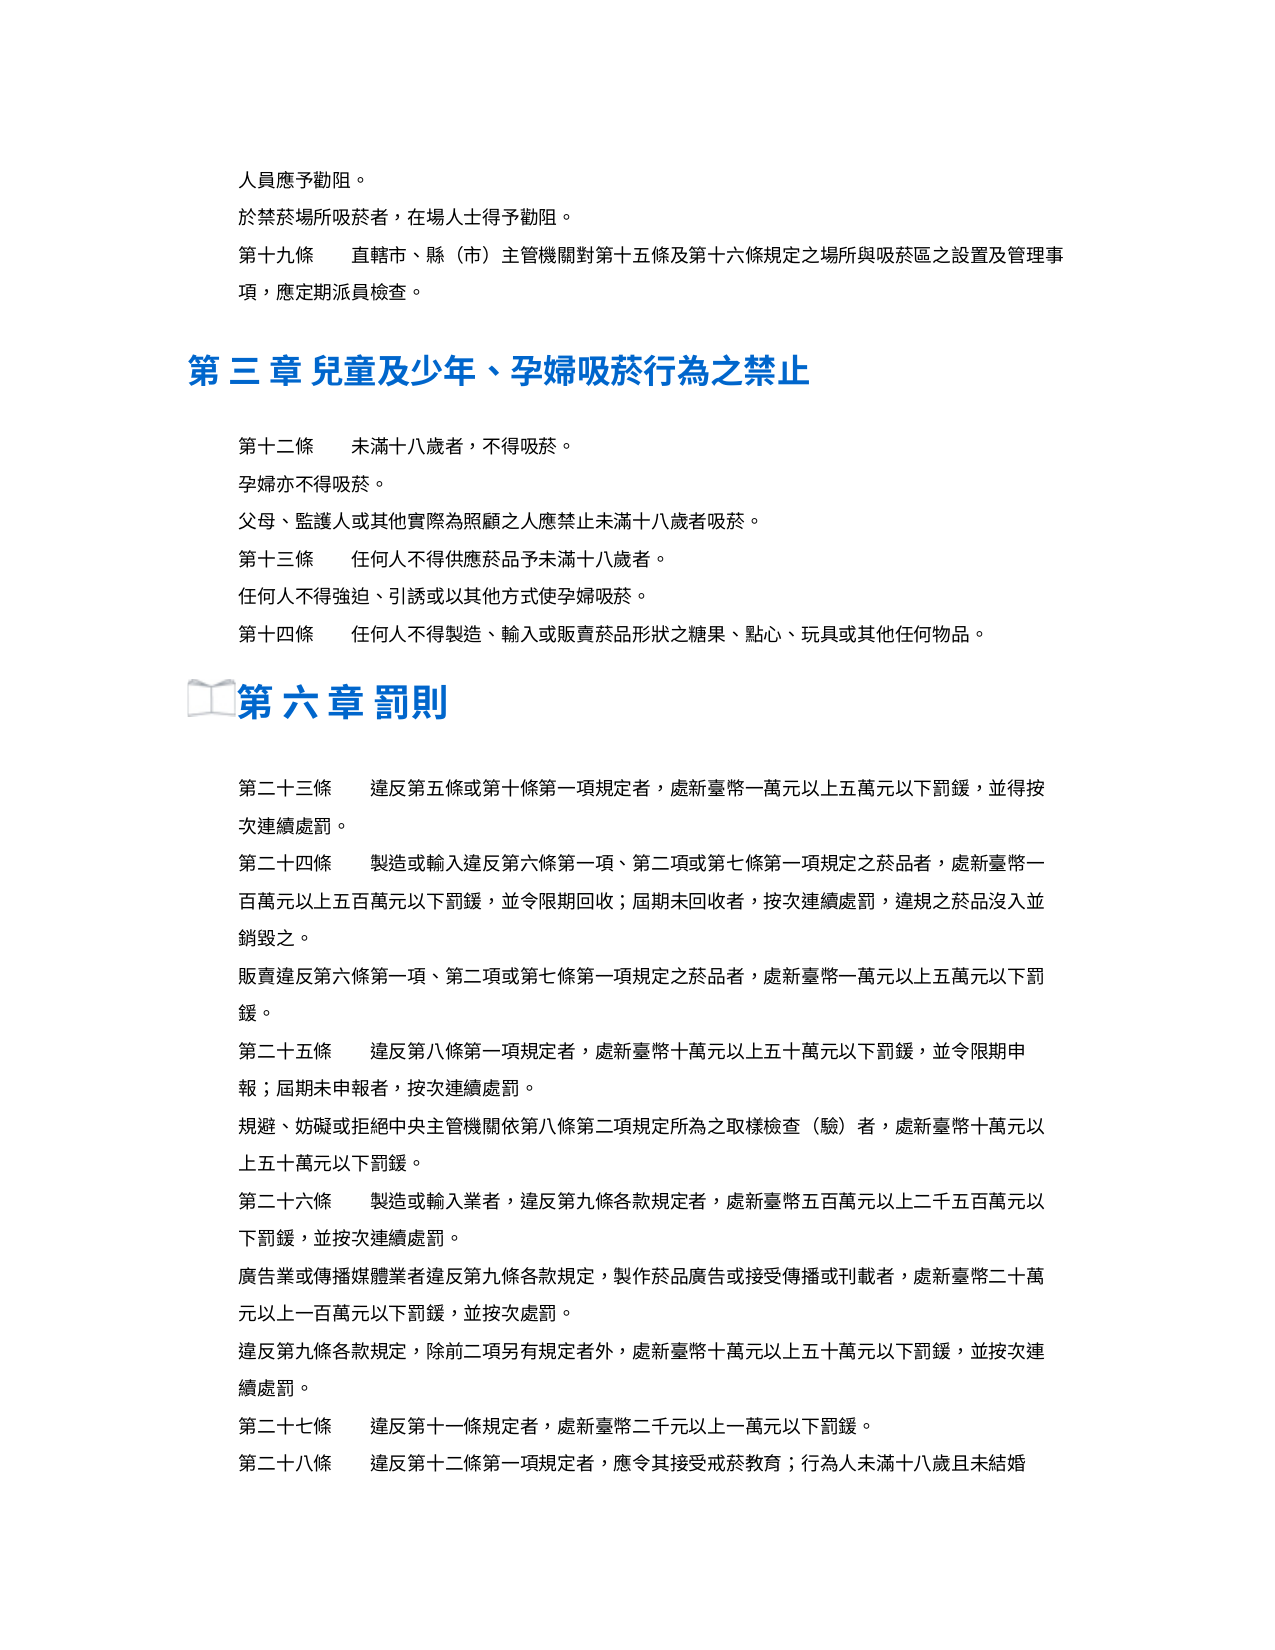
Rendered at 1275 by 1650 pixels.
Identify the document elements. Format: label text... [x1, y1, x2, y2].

table_cell 人員應予勸阻。 於禁菸場所吸菸者，在場人士得予勸阻。 第十九條 直轄市、縣（市）主管機關對第十五條及第十六條規定之場所與吸菸區之設置及管理事項，應定期派員檢查。 [239, 150, 1084, 321]
table_cell 第二十三條 違反第五條或第十條第一項規定者，處新臺幣一萬元以上五萬元以下罰鍰，並得按次連續處罰。 第二十四條 製造或輸入違反第六條第一項、第二項或第七條第一項規定之菸品者，處新臺幣一百萬元以上五百萬元以下罰鍰，並令限期回收；屆期未回收者，按次連續處罰，違規之菸品沒入並銷毀之。 販賣違反第六條第一項、第二項或第七條第一項規定之菸品者，處新臺幣一萬元以上五萬元以下罰鍰。 第二十五條 違反第八條第一項規定者，處新臺幣十萬元以上五十萬元以下罰鍰，並令限期申報；屆期未申報者，按次連續處罰。 規避、妨礙或拒絕中央主管機關依第八條第二項規定所為之取樣檢查（驗）者，處新臺幣十萬元以上五十萬元以下罰鍰。 第二十六條 製造或輸入業者，違反第九條各款規定者，處新臺幣五百萬元以上二千五百萬元以下罰鍰，並按次連續處罰。 廣告業或傳播媒體業者違反第九條各款規定，製作菸品廣告或接受傳播或刊載者，處新臺幣二十萬元以上一百萬元以下罰鍰，並按次處罰。 違反第九條各款規定，除前二項另有規定者外，處新臺幣十萬元以上五十萬元以下罰鍰，並按次連續處罰。 第二十七條 違反第十一條規定者，處新臺幣二千元以上一萬元以下罰鍰。 第二十八條 違反第十二條第一項規定者，應令其接受戒菸教育；行為人未滿十八歲且未結婚 [239, 758, 1050, 1481]
table_cell [188, 150, 238, 321]
table_cell [1050, 758, 1084, 1481]
table_cell [1050, 663, 1084, 758]
picture [187, 679, 236, 717]
table_cell 第 三 章 兒童及少年、孕婦吸菸行為之禁止 [188, 321, 1084, 417]
table_cell [188, 417, 238, 662]
table_cell [188, 758, 238, 1481]
table_cell 第十二條 未滿十八歲者，不得吸菸。 孕婦亦不得吸菸。 父母、監護人或其他實際為照顧之人應禁止未滿十八歲者吸菸。 第十三條 任何人不得供應菸品予未滿十八歲者。 任何人不得強迫、引誘或以其他方式使孕婦吸菸。 第十四條 任何人不得製造、輸入或販賣菸品形狀之糖果、點心、玩具或其他任何物品。 [239, 417, 1084, 662]
table_cell 第 六 章 罰則 [188, 663, 1050, 758]
